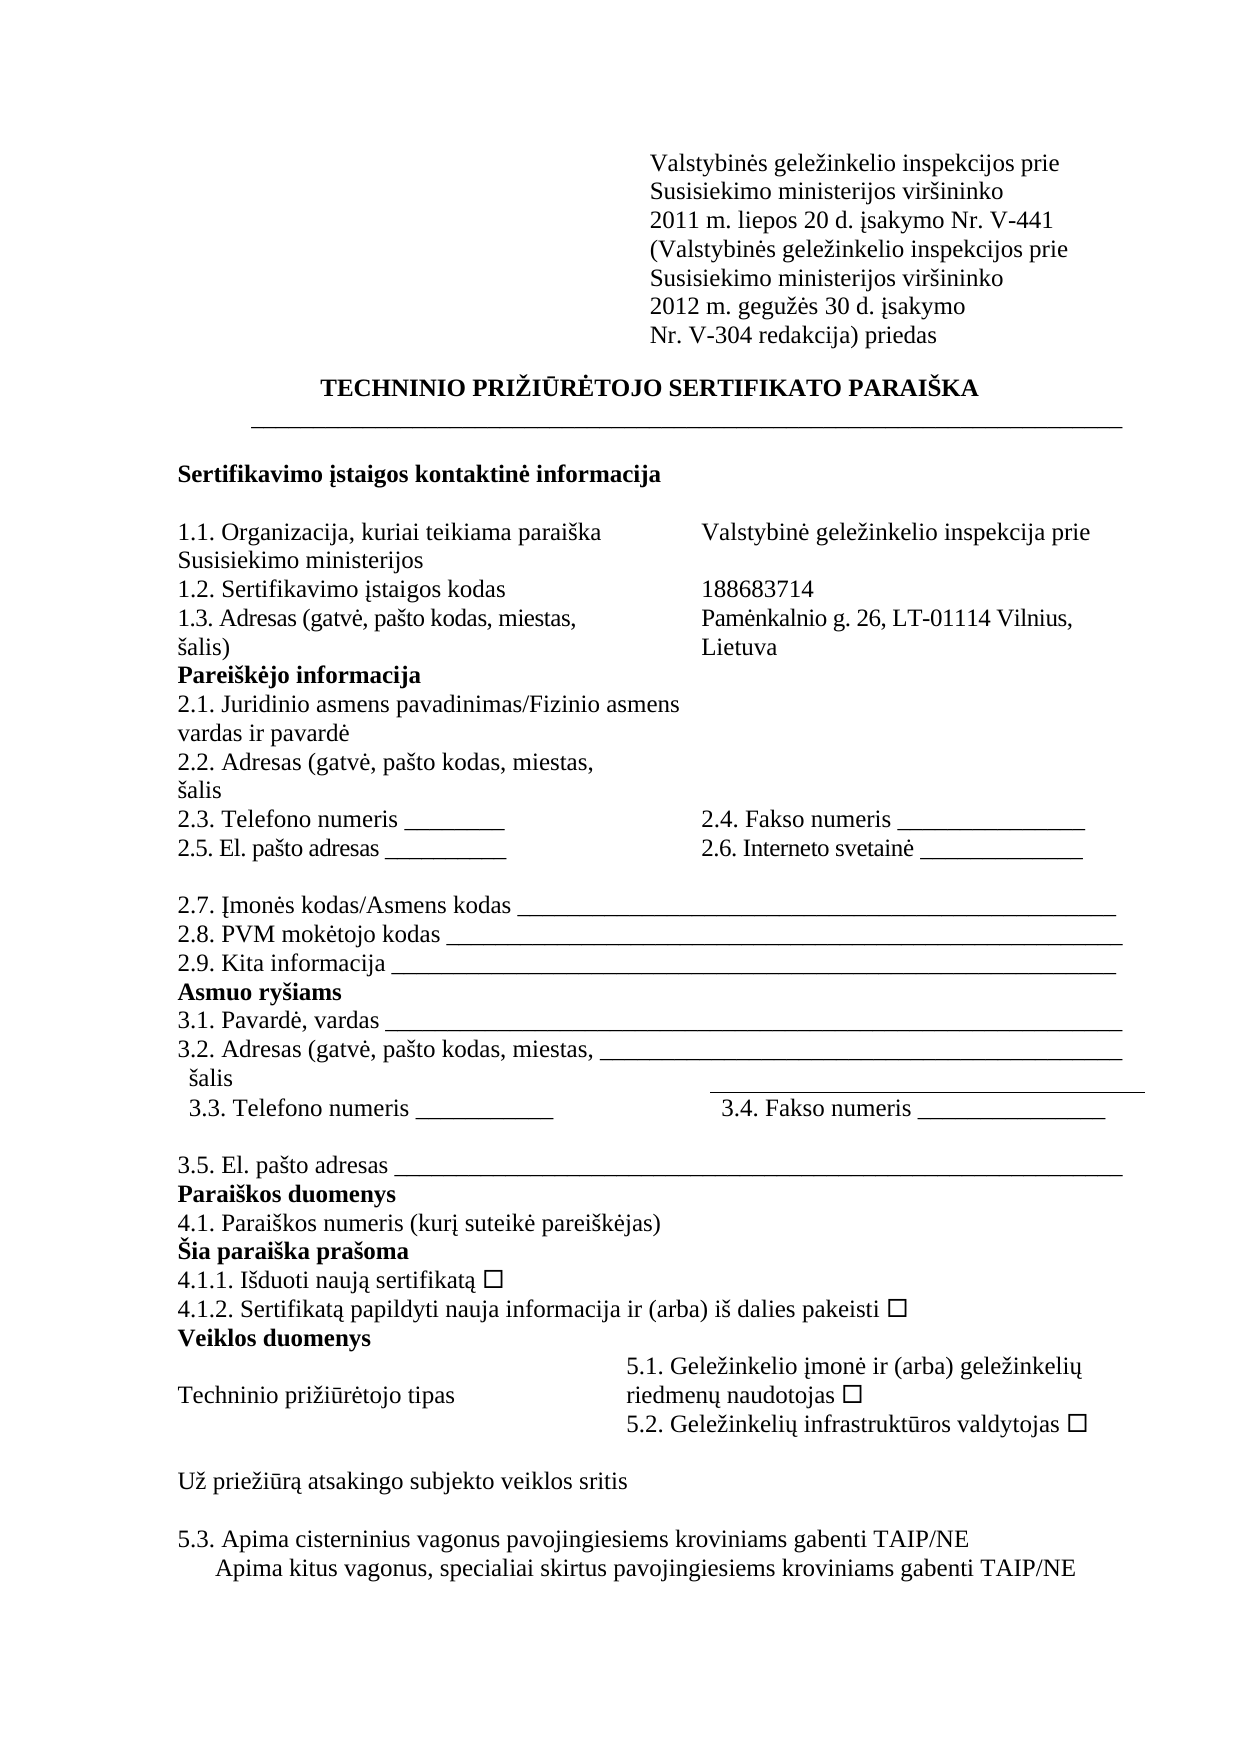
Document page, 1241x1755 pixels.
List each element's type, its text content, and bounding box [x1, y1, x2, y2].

text 3.2. Adresas (gatvė, pašto kodas, miestas, [177, 1034, 1122, 1063]
text Techninio prižiūrėtojo tipas riedmenų naudotojas [] [177, 1380, 1122, 1409]
text _ [177, 402, 1122, 430]
text 2.3. Telefono numeris ________ 2.4. Fakso numeris _______________ [177, 804, 1122, 833]
text 2.8. PVM mokėtojo kodas [177, 919, 1122, 948]
text 3.1. Pavardė, vardas [177, 1005, 1122, 1034]
text 2011 m. liepos 20 d. įsakymo Nr. V-441 [649, 205, 1122, 234]
text 2.1. Juridinio asmens pavadinimas/Fizinio asmens [177, 689, 1122, 718]
text Už priežiūrą atsakingo subjekto veiklos sritis [177, 1466, 1122, 1495]
text 2012 m. gegužės 30 d. įsakymo [649, 291, 1122, 320]
text Paraiškos duomenys [177, 1179, 1122, 1208]
text 2.7. Įmonės kodas/Asmens kodas [177, 890, 1122, 919]
table_cell 3.4. Fakso numeris _______________ [710, 1093, 1145, 1121]
text 2.9. Kita informacija [177, 948, 1122, 977]
text 4.1.2. Sertifikatą papildyti nauja informacija ir (arba) iš dalies pakeisti [] [177, 1294, 1122, 1323]
text Apima kitus vagonus, specialiai skirtus pavojingiesiems kroviniams gabenti TAIP/NE [177, 1553, 1122, 1581]
text Asmuo ryšiams [177, 977, 1122, 1005]
text 4.1. Paraiškos numeris (kurį suteikė pareiškėjas) [177, 1208, 1122, 1236]
text Susisiekimo ministerijos viršininko [649, 263, 1122, 291]
text TECHNINIO PRIŽIŪRĖTOJO SERTIFIKATO PARAIŠKA [177, 373, 1122, 402]
text Sertifikavimo įstaigos kontaktinė informacija [177, 459, 1122, 488]
text šalis [177, 775, 1122, 804]
text Šia paraiška prašoma [177, 1236, 1122, 1265]
table_header [710, 1063, 1145, 1092]
text vardas ir pavardė [177, 718, 1122, 747]
text (Valstybinės geležinkelio inspekcijos prie [649, 234, 1122, 263]
table_cell 3.3. Telefono numeris ___________ [177, 1092, 710, 1121]
text Valstybinės geležinkelio inspekcijos prie [649, 148, 1122, 176]
text 2.2. Adresas (gatvė, pašto kodas, miestas, [177, 747, 1122, 775]
table_header šalis [177, 1063, 710, 1092]
text šalis) Lietuva [177, 632, 1122, 660]
text Veiklos duomenys [177, 1323, 1122, 1351]
text 1.3. Adresas (gatvė, pašto kodas, miestas, Pamėnkalnio g. 26, LT-01114 Vilnius, [177, 603, 1122, 632]
text Pareiškėjo informacija [177, 660, 1122, 689]
text 1.1. Organizacija, kuriai teikiama paraiška Valstybinė geležinkelio inspekcija prie Susisiekimo ministerijos [177, 517, 1122, 574]
text 4.1.1. Išduoti naują sertifikatą [] [177, 1265, 1122, 1294]
text 1.2. Sertifikavimo įstaigos kodas 188683714 [177, 574, 1122, 603]
text 5.2. Geležinkelių infrastruktūros valdytojas [] [177, 1409, 1122, 1438]
text 5.1. Geležinkelio įmonė ir (arba) geležinkelių [177, 1351, 1122, 1380]
text Nr. V-304 redakcija) priedas [649, 320, 1122, 349]
text 2.5. El. pašto adresas __________ 2.6. Interneto svetainė _____________ [177, 833, 1122, 862]
text 5.3. Apima cisterninius vagonus pavojingiesiems kroviniams gabenti TAIP/NE [177, 1524, 1122, 1553]
text Susisiekimo ministerijos viršininko [649, 176, 1122, 205]
text 3.5. El. pašto adresas [177, 1150, 1122, 1179]
